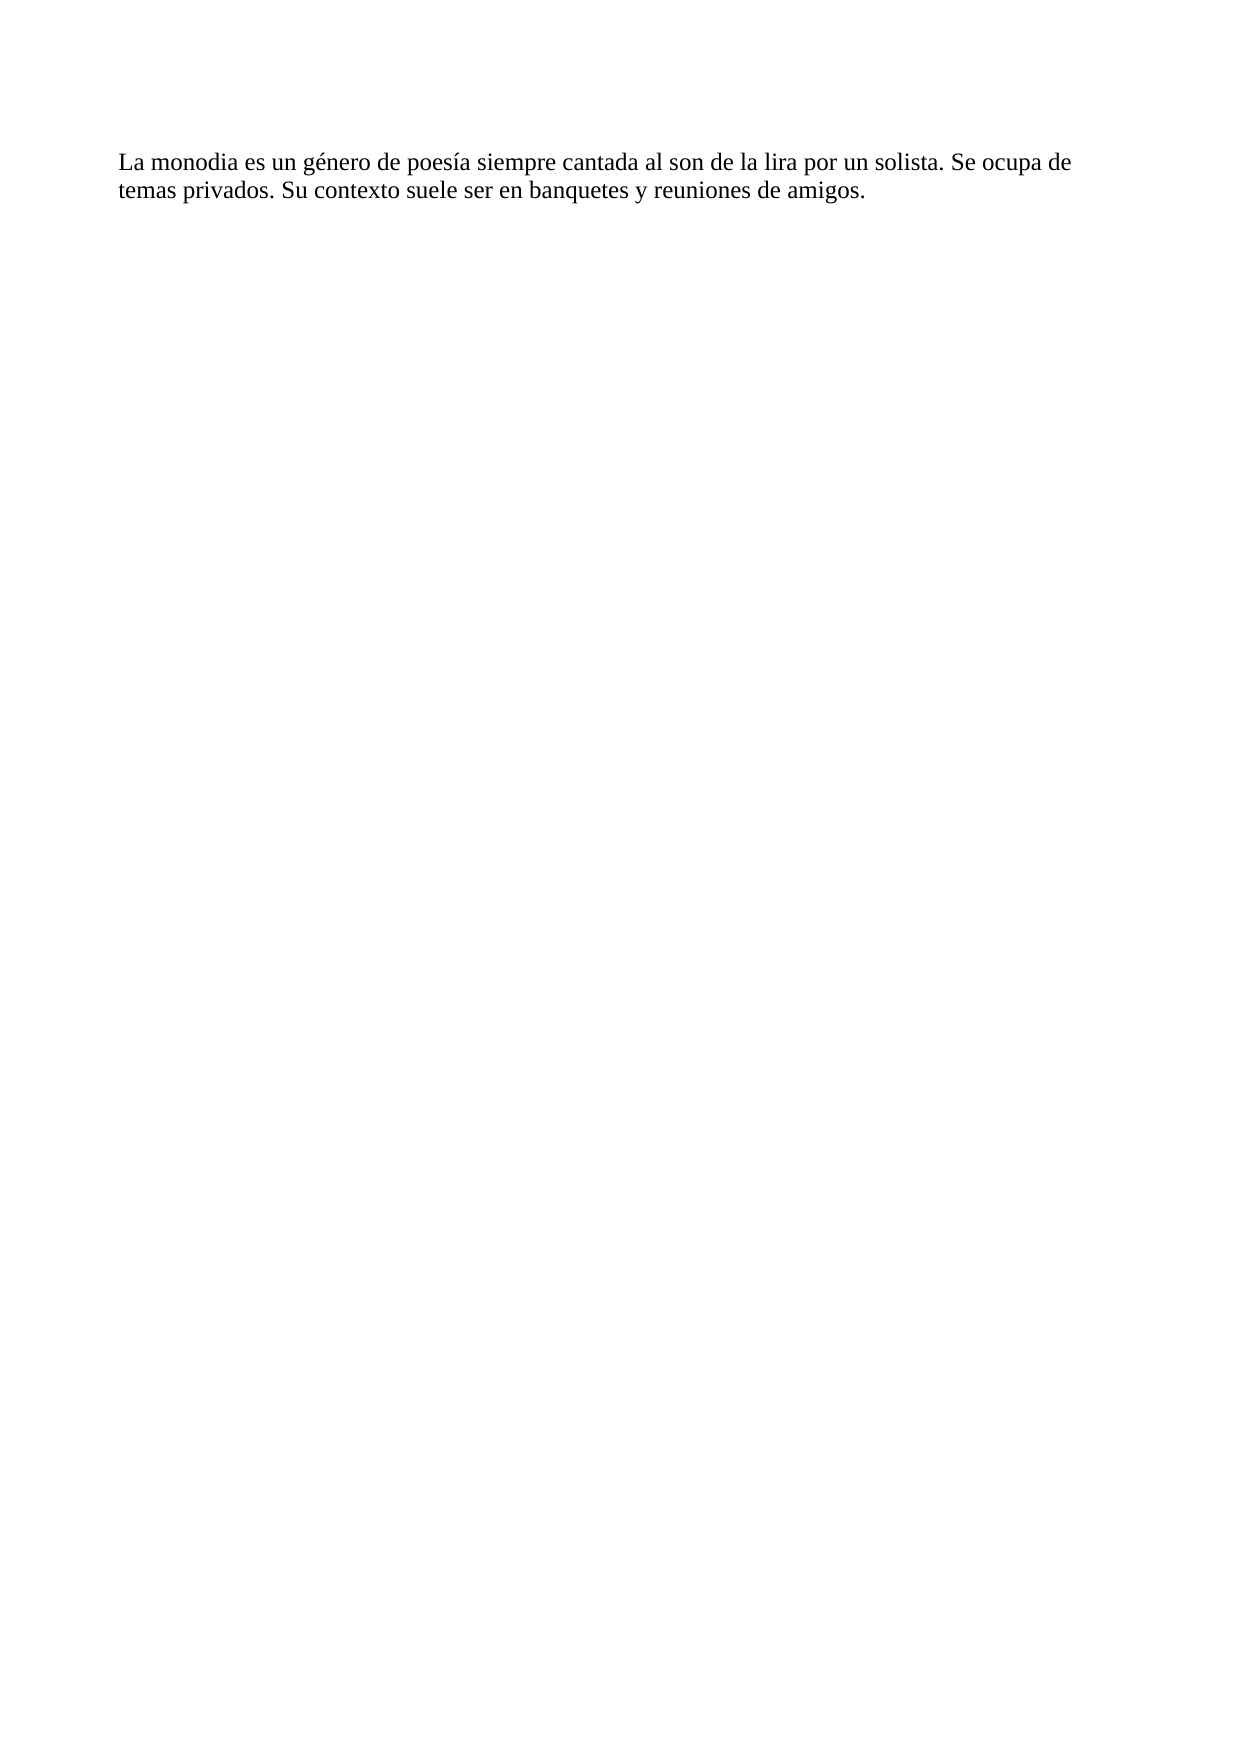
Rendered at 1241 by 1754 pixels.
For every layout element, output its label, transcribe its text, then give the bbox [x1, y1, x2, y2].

text La monodia es un género de poesía siempre cantada al son de la lira por un solista. Se ocupa de temas privados. Su contexto suele ser en banquetes y reuniones de amigos. [118, 147, 1122, 204]
